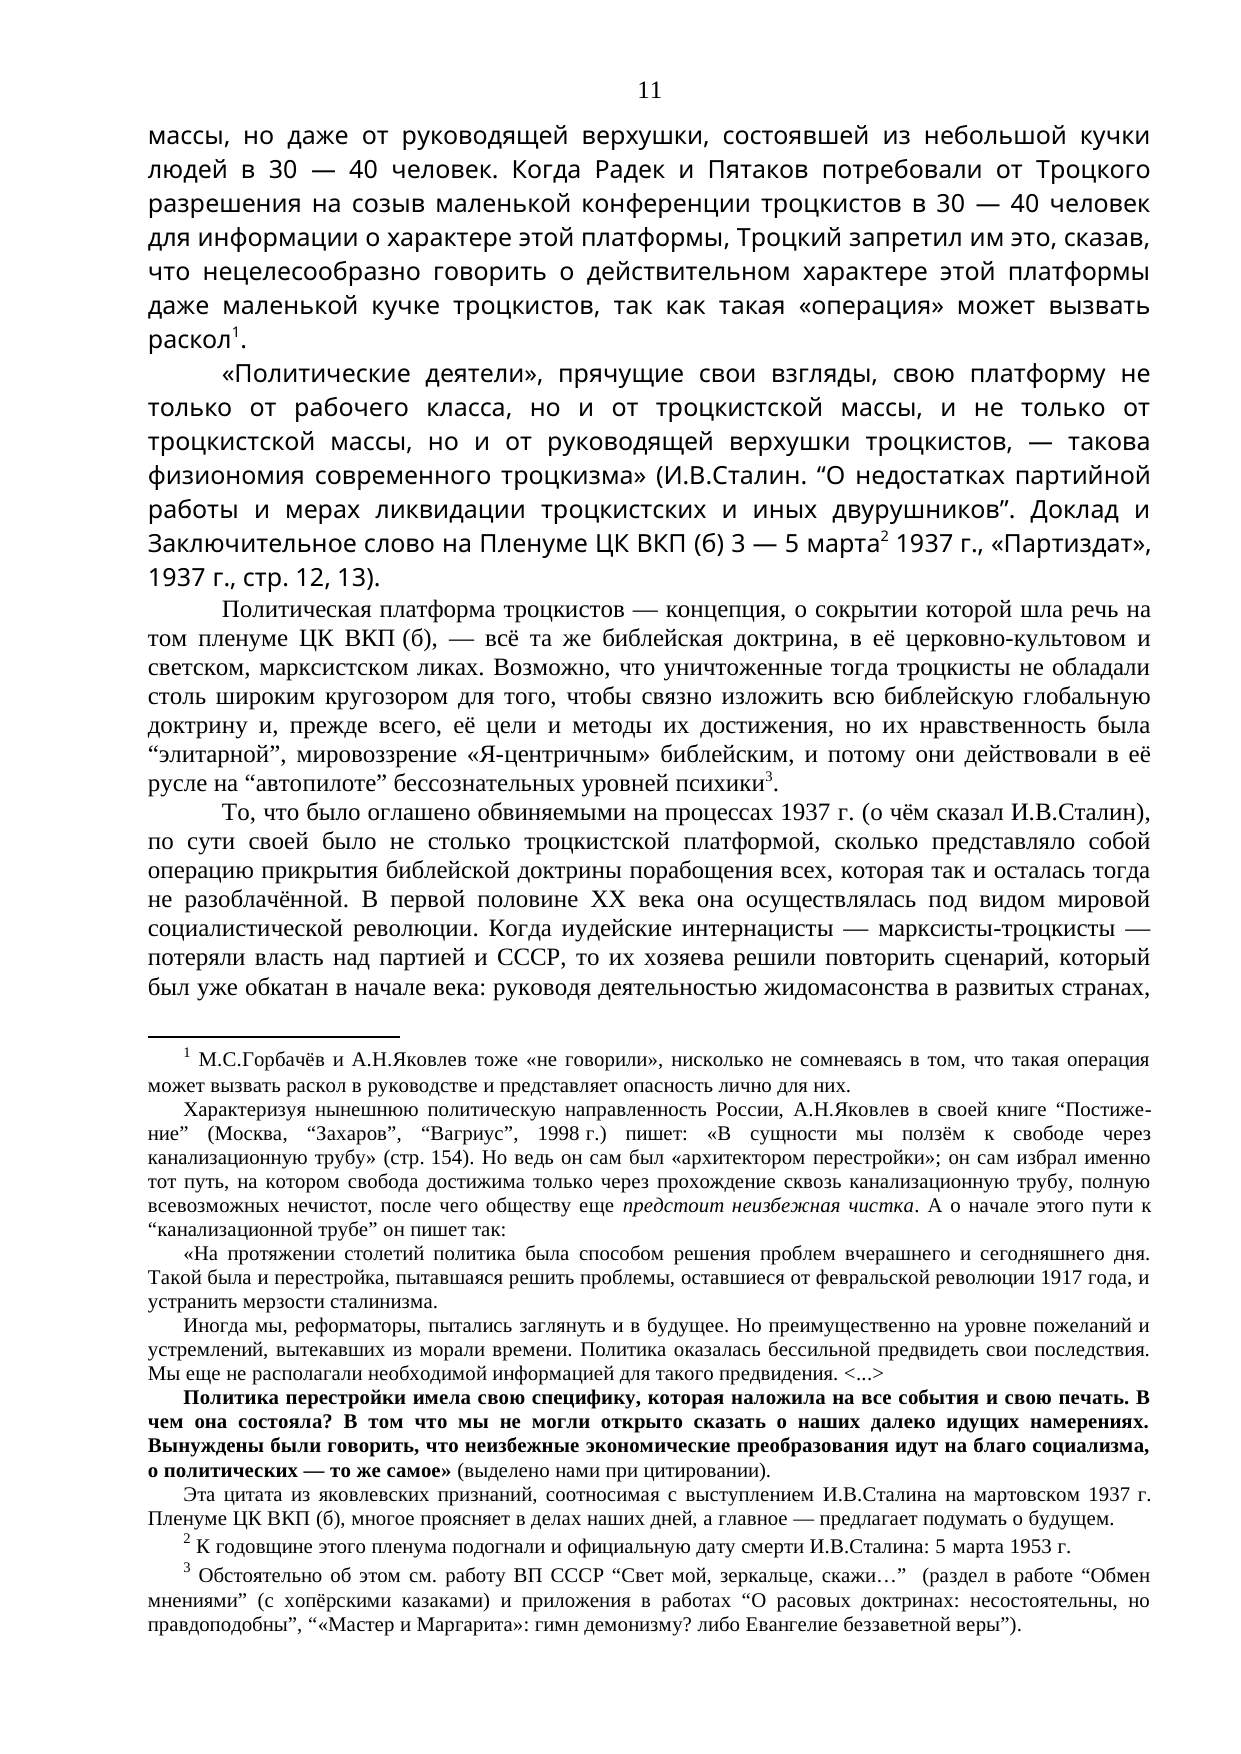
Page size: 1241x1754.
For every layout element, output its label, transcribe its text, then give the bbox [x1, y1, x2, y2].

text «Политические деятели», прячущие свои взгляды, свою платформу не только от рабочего класса, но и от троцкистской массы, и не только от троцкистской массы, но и от руководящей верхушки троцкистов, — такова физиономия современного троцкизма» (И.В.Сталин. “О недостатках партийной работы и мерах ликвидации троцкистских и иных двурушников”. Доклад и Заключительное слово на Пленуме ЦК ВКП (б) 3 — 5 марта 1937 г., «Партиздат», 1937 г., стр. 12, 13). [148, 356, 1152, 593]
text Иногда мы, реформаторы, пытались заглянуть и в будущее. Но преимущественно на уровне пожеланий и устремлений, вытекавших из морали времени. Политика оказалась бессильной предвидеть свои последствия. Мы еще не располагали необходимой информацией для такого предвидения. <...> [148, 1313, 1152, 1385]
text К годовщине этого пленума подогнали и официальную дату смерти И.В.Сталина: 5 марта 1953 г. [148, 1529, 1152, 1559]
text М.С.Горбачёв и А.Н.Яковлев тоже «не говорили», нисколько не сомневаясь в том, что такая операция может вызвать раскол в руководстве и представляет опасность лично для них. [148, 1043, 1152, 1096]
text Эта цитата из яковлевских признаний, соотносимая с выступлением И.В.Сталина на мартовском 1937 г. Пленуме ЦК ВКП (б), многое проясняет в делах наших дней, а главное — предлагает подумать о будущем. [148, 1481, 1152, 1529]
text Политическая платформа троцкистов — концепция, о сокрытии которой шла речь на том пленуме ЦК ВКП (б), — всё та же библейская доктрина, в её церковно-культовом и светском, марксистском ликах. Возможно, что уничтоженные тогда троцкисты не обладали столь широким кругозором для того, чтобы связно изложить всю библейскую глобальную доктрину и, прежде всего, её цели и методы их достижения, но их нравственность была “эли­тарной”, мировоззрение «Я-центричным» библейским, и потому они действовали в её русле на “авто­пи­ло­те” бессознательных уровней психики. [148, 593, 1152, 797]
text массы, но даже от руководящей верхушки, состоявшей из небольшой кучки людей в 30 — 40 человек. Когда Радек и Пятаков потребовали от Троцкого разрешения на созыв маленькой конференции троцкистов в 30 — 40 человек для информации о характере этой платформы, Троцкий запретил им это, сказав, что нецелесообразно говорить о действительном характере этой платформы даже маленькой кучке троцкистов, так как такая «операция» может вызвать раскол. [148, 118, 1152, 356]
text Характеризуя нынешнюю политическую направленность России, А.Н.Яков­лев в своей книге “Постиже­ние” (Москва, “Захаров”, “Вагриус”, 1998 г.) пишет: «В сущности мы ползём к свободе через канализационную трубу» (стр. 154). Но ведь он сам был «архитектором перестройки»; он сам избрал именно тот путь, на котором свобода достижима только через прохождение сквозь канализационную трубу, полную всевозможных нечистот, после чего обществу еще предстоит неизбежная чистка. А о начале этого пути к “канали­за­ци­он­ной трубе” он пишет так: [148, 1096, 1152, 1241]
text Политика перестройки имела свою специфику, которая наложила на все события и свою печать. В чем она состояла? В том что мы не могли открыто сказать о наших далеко идущих намерениях. Вынуждены были говорить, что неизбежные экономические преобразования идут на благо социализма, о политических — то же самое» (выделено нами при цитировании). [148, 1385, 1152, 1481]
text «На протяжении столетий политика была способом решения проблем вчерашнего и сегодняшнего дня. Такой была и перестройка, пытавшаяся решить проблемы, оставшиеся от февральской революции 1917 года, и устранить мерзости сталинизма. [148, 1241, 1152, 1313]
text Обстоятельно об этом см. работу ВП СССР “Свет мой, зеркальце, скажи…” (раздел в работе “Обмен мнениями” (с хопёрскими казаками) и приложения в работах “О расовых доктринах: несостоятельны, но правдоподобны”, “«Мастер и Маргарита»: гимн демонизму? либо Евангелие беззаветной веры”). [148, 1559, 1152, 1636]
text То, что было оглашено обвиняемыми на процессах 1937 г. (о чём сказал И.В.Сталин), по сути своей было не столько троцкистской платформой, сколько представляло собой операцию прикрытия библейской доктрины порабощения всех, которая так и осталась тогда не разоблачённой. В первой половине ХХ века она осуществлялась под видом мировой социалистической революции. Когда иудейские интернацисты — марксисты-троцкисты — потеряли власть над партией и СССР, то их хозяева решили повторить сценарий, который был уже обкатан в начале века: руководя деятельностью жидомасонства в развитых странах, [148, 797, 1152, 1000]
